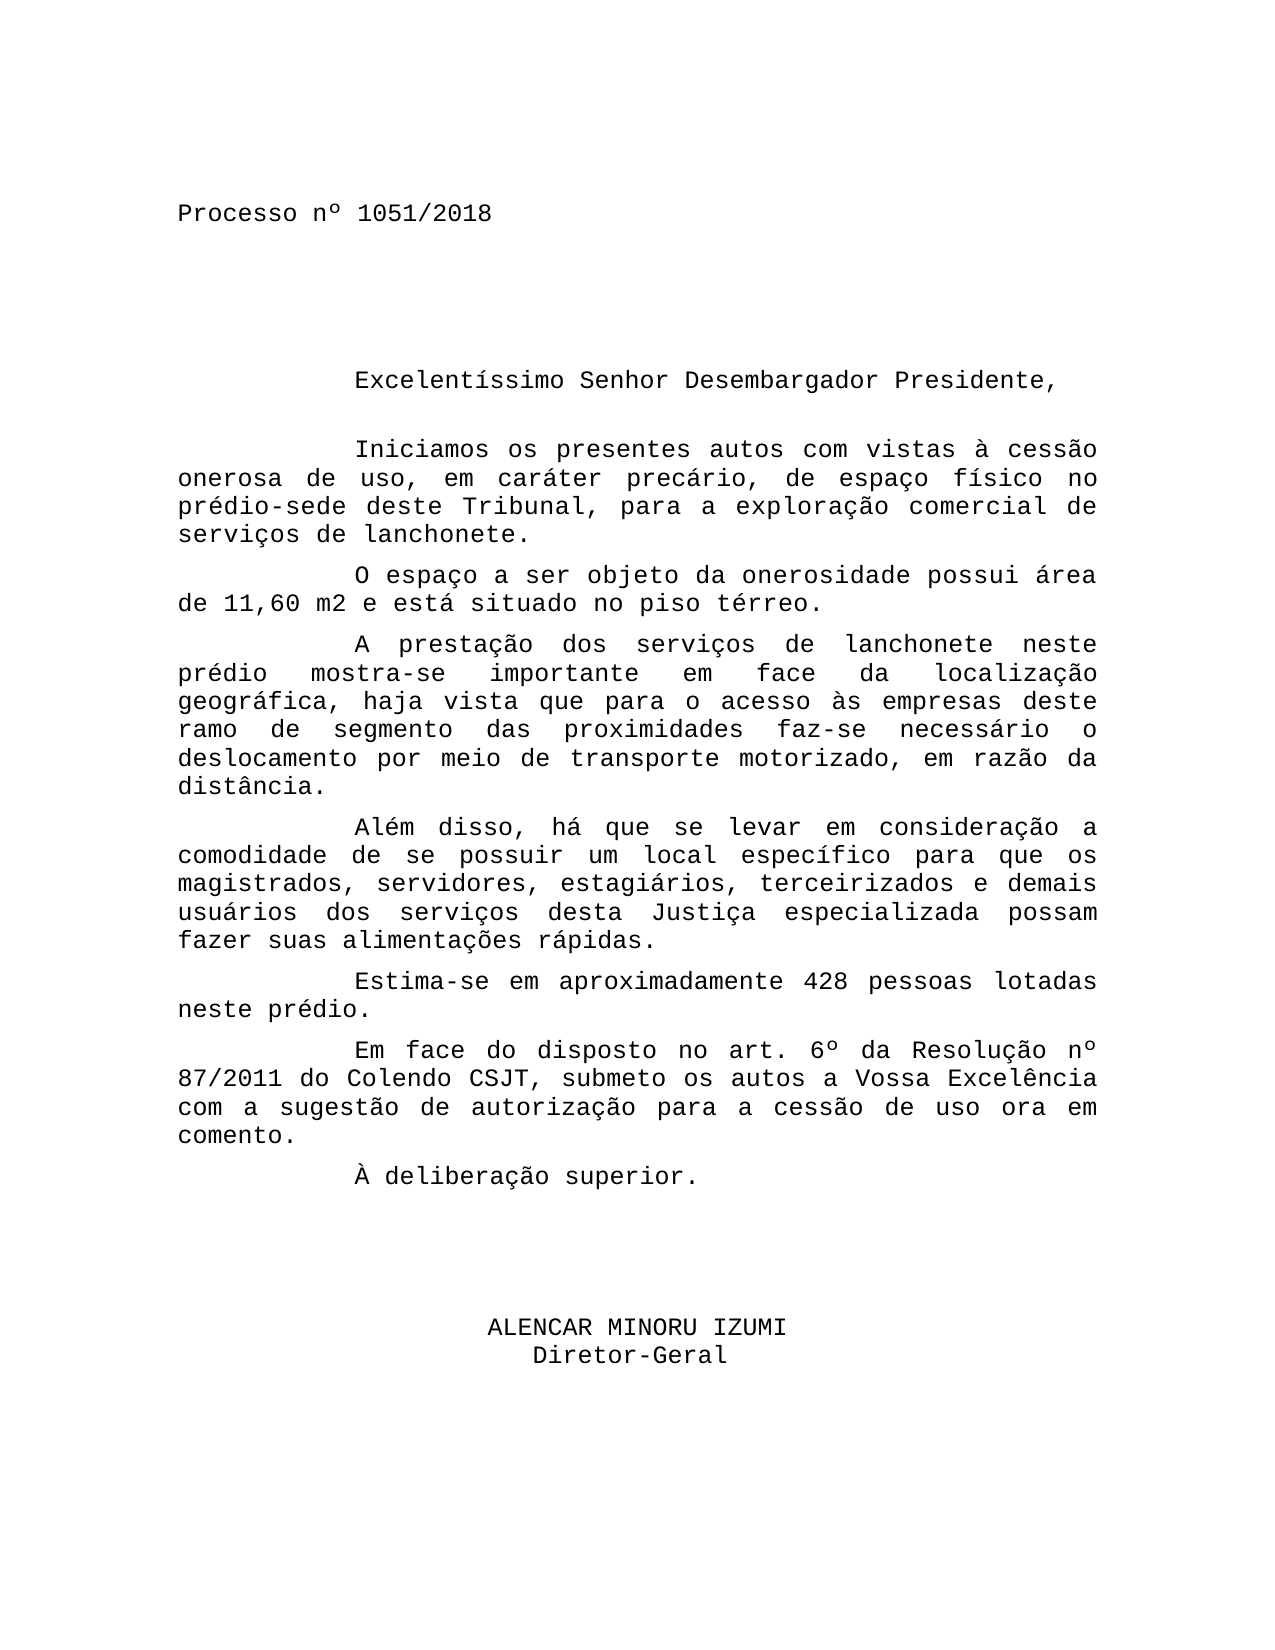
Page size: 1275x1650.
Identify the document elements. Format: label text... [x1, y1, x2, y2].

text À deliberação superior. [177, 1163, 1098, 1192]
text Processo nº 1051/2018 [177, 201, 1098, 229]
text Estima-se em aproximadamente 428 pessoas lotadas neste prédio. [177, 968, 1098, 1025]
text Além disso, há que se levar em consideração a comodidade de se possuir um local específico para que os magistrados, servidores, estagiários, terceirizados e demais usuários dos serviços desta Justiça especializada possam fazer suas alimentações rápidas. [177, 814, 1098, 956]
text A prestação dos serviços de lanchonete neste prédio mostra-se importante em face da localização geográfica, haja vista que para o acesso às empresas deste ramo de segmento das proximidades faz-se necessário o deslocamento por meio de transporte motorizado, em razão da distância. [177, 632, 1098, 802]
text O espaço a ser objeto da onerosidade possui área de 11,60 m2 e está situado no piso térreo. [177, 563, 1098, 619]
text ALENCAR MINORU IZUMI [177, 1314, 1098, 1343]
text Em face do disposto no art. 6º da Resolução nº 87/2011 do Colendo CSJT, submeto os autos a Vossa Excelência com a sugestão de autorização para a cessão de uso ora em comento. [177, 1038, 1098, 1151]
text Diretor-Geral [177, 1343, 1098, 1371]
text Excelentíssimo Senhor Desembargador Presidente, [177, 368, 1098, 396]
text Iniciamos os presentes autos com vistas à cessão onerosa de uso, em caráter precário, de espaço físico no prédio-sede deste Tribunal, para a exploração comercial de serviços de lanchonete. [177, 437, 1098, 550]
